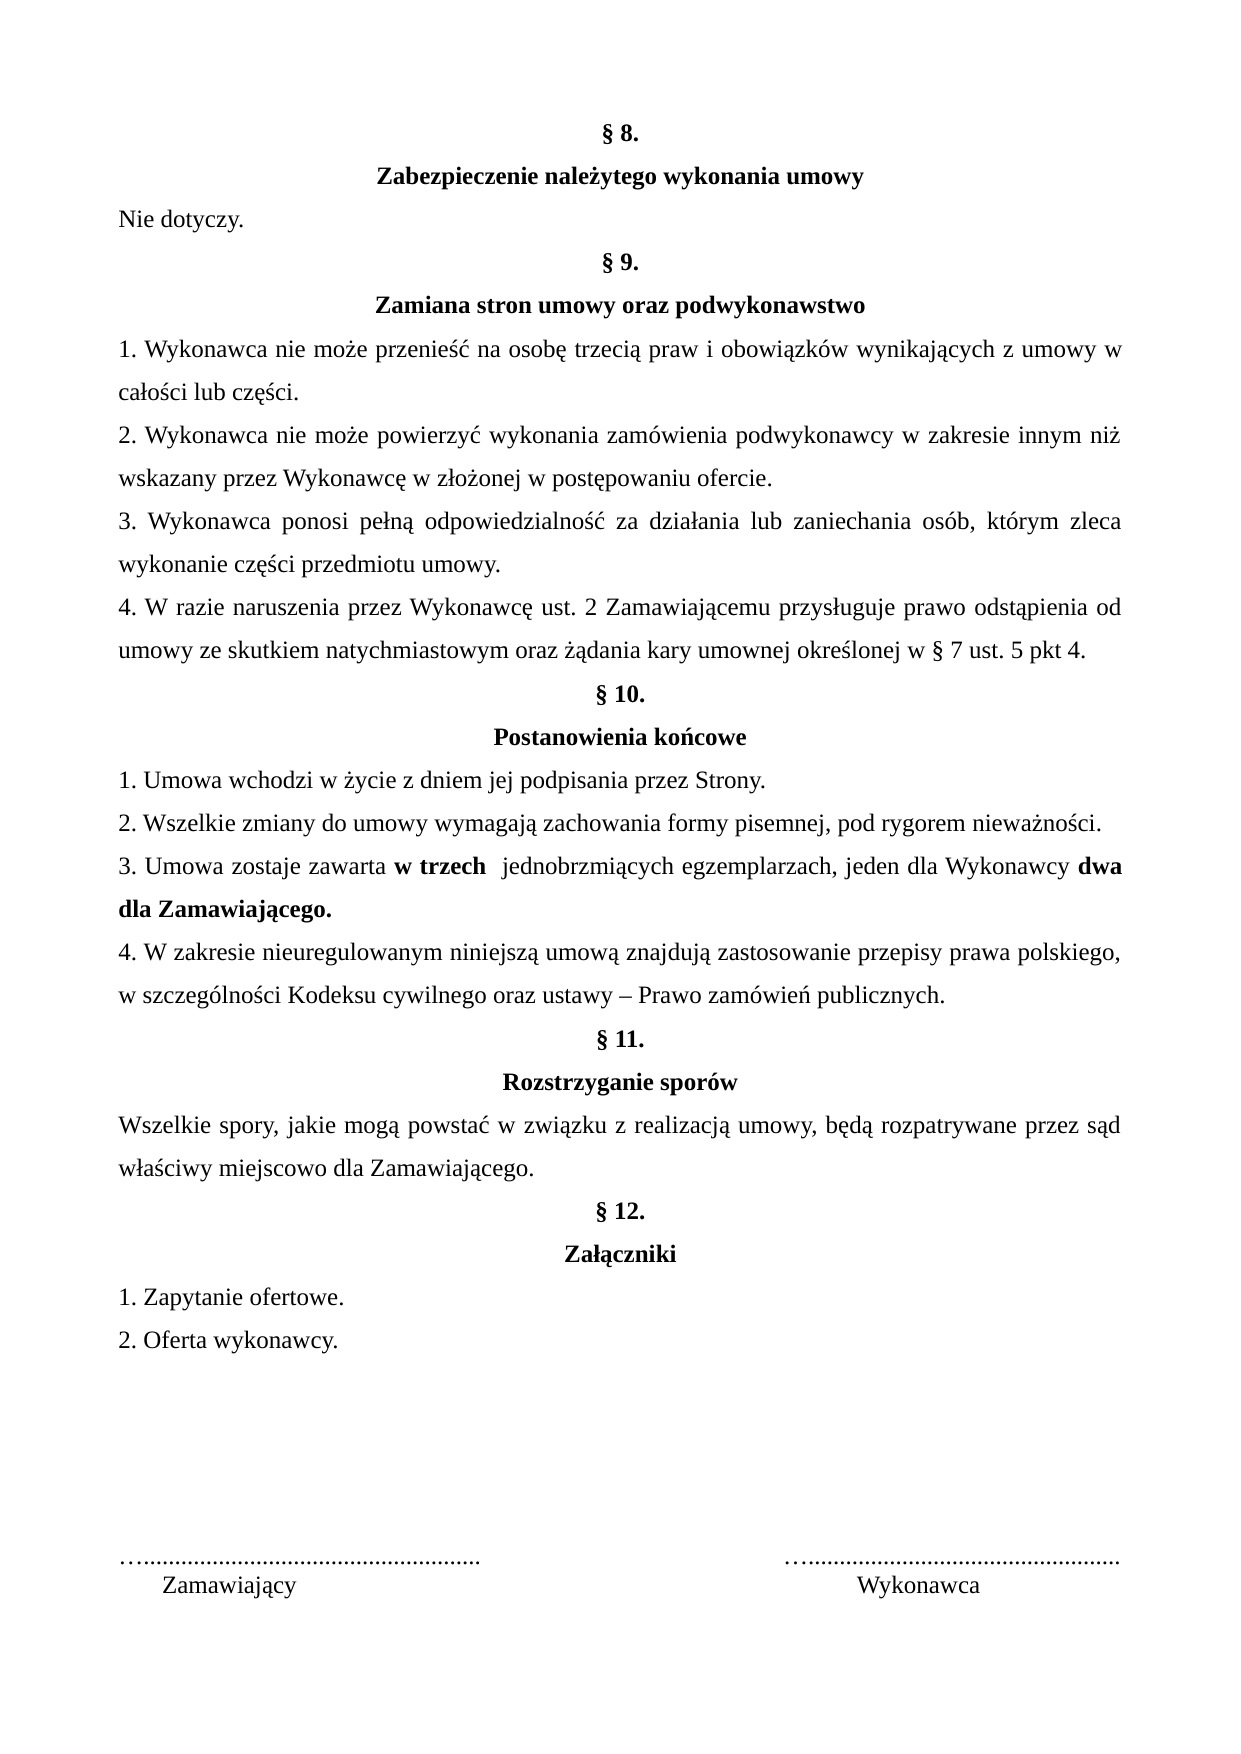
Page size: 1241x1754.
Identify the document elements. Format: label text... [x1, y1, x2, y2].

text Nie dotyczy. [118, 204, 1122, 233]
text § 11. [118, 1024, 1122, 1052]
text § 9. [118, 247, 1122, 276]
text § 10. [118, 679, 1122, 707]
text Zamiana stron umowy oraz podwykonawstwo [118, 291, 1122, 319]
text 1. Wykonawca nie może przenieść na osobę trzecią praw i obowiązków wynikających z umowy w całości lub części. [118, 334, 1122, 406]
text § 8. [118, 118, 1122, 147]
text 2. Wykonawca nie może powierzyć wykonania zamówienia podwykonawcy w zakresie innym niż wskazany przez Wykonawcę w złożonej w postępowaniu ofercie. [118, 420, 1122, 492]
text 2. Oferta wykonawcy. [118, 1326, 1122, 1354]
text Zabezpieczenie należytego wykonania umowy [118, 161, 1122, 190]
text Załączniki [118, 1239, 1122, 1268]
text 4. W razie naruszenia przez Wykonawcę ust. 2 Zamawiającemu przysługuje prawo odstąpienia od umowy ze skutkiem natychmiastowym oraz żądania kary umownej określonej w § 7 ust. 5 pkt 4. [118, 592, 1122, 664]
text …...................................................... ….................................................. [118, 1541, 1122, 1570]
text 3. Wykonawca ponosi pełną odpowiedzialność za działania lub zaniechania osób, którym zleca wykonanie części przedmiotu umowy. [118, 506, 1122, 578]
text 1. Zapytanie ofertowe. [118, 1282, 1122, 1311]
text Postanowienia końcowe [118, 722, 1122, 751]
text 1. Umowa wchodzi w życie z dniem jej podpisania przez Strony. [118, 765, 1122, 794]
text 3. Umowa zostaje zawarta w trzech jednobrzmiących egzemplarzach, jeden dla Wykonawcy dwa dla Zamawiającego. [118, 851, 1122, 923]
text 2. Wszelkie zmiany do umowy wymagają zachowania formy pisemnej, pod rygorem nieważności. [118, 808, 1122, 837]
text Zamawiający Wykonawca [118, 1570, 1122, 1599]
text Rozstrzyganie sporów [118, 1067, 1122, 1096]
text § 12. [118, 1196, 1122, 1225]
text Wszelkie spory, jakie mogą powstać w związku z realizacją umowy, będą rozpatrywane przez sąd właściwy miejscowo dla Zamawiającego. [118, 1110, 1122, 1182]
text 4. W zakresie nieuregulowanym niniejszą umową znajdują zastosowanie przepisy prawa polskiego, w szczególności Kodeksu cywilnego oraz ustawy – Prawo zamówień publicznych. [118, 937, 1122, 1009]
